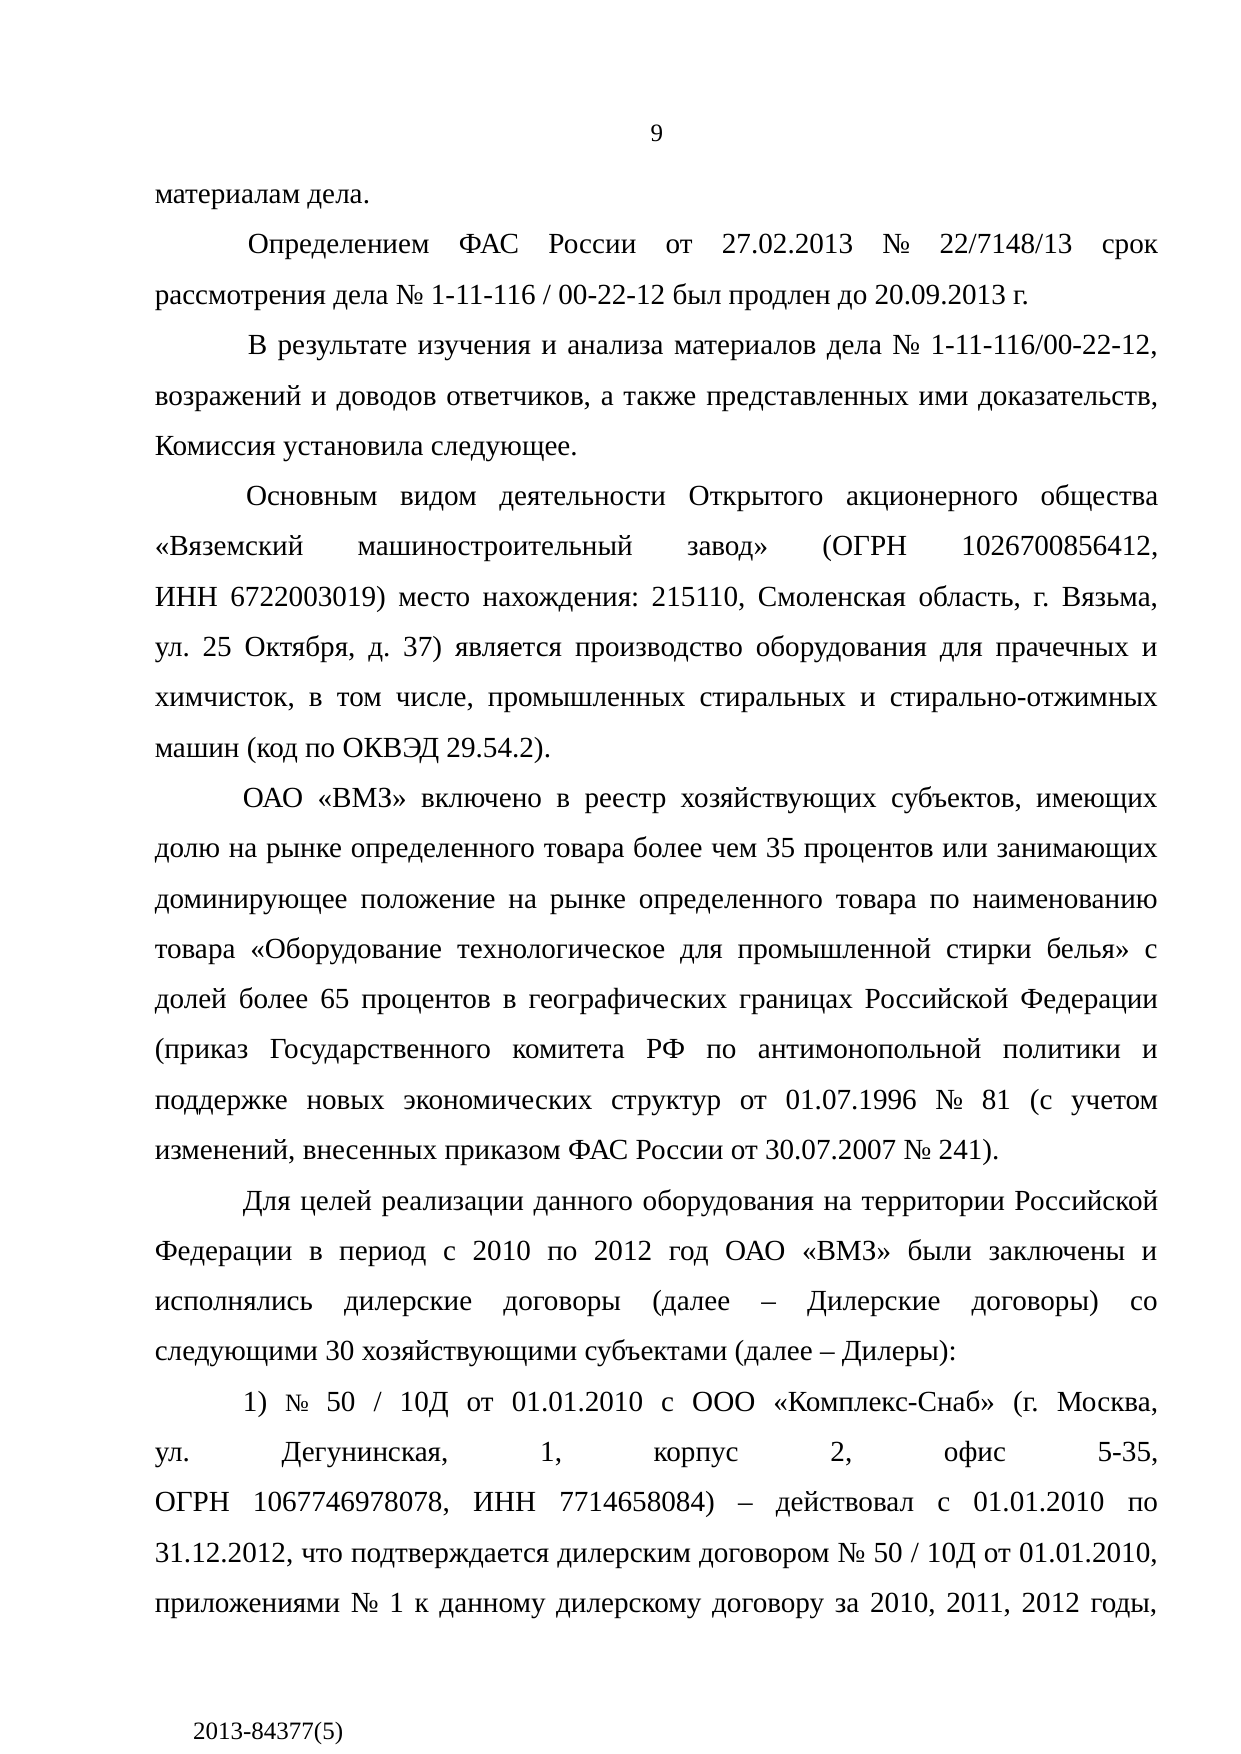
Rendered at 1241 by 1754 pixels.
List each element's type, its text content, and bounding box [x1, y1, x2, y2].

text Определением ФАС России от 27.02.2013 № 22/7148/13 срок рассмотрения дела № 1-11-116 / 00-22-12 был продлен до 20.09.2013 г. [154, 227, 1159, 311]
text ОАО «ВМЗ» включено в реестр хозяйствующих субъектов, имеющих долю на рынке определенного товара более чем 35 процентов или занимающих доминирующее положение на рынке определенного товара по наименованию товара «Оборудование технологическое для промышленной стирки белья» с долей более 65 процентов в географических границах Российской Федерации (приказ Государственного комитета РФ по антимонопольной политики и поддержке новых экономических структур от 01.07.1996 № 81 (с учетом изменений, внесенных приказом ФАС России от 30.07.2007 № 241). [154, 780, 1159, 1166]
text 1) № 50 / 10Д от 01.01.2010 с ООО «Комплекс-Снаб» (г. Москва, ул. Дегунинская, 1, корпус 2, офис 5-35, ОГРН 1067746978078, ИНН 7714658084) – действовал с 01.01.2010 по 31.12.2012, что подтверждается дилерским договором № 50 / 10Д от 01.01.2010, приложениями № 1 к данному дилерскому договору за 2010, 2011, 2012 годы, [154, 1384, 1159, 1619]
text В результате изучения и анализа материалов дела № 1-11-116/00-22-12, возражений и доводов ответчиков, а также представленных ими доказательств, Комиссия установила следующее. [154, 327, 1159, 461]
text Для целей реализации данного оборудования на территории Российской Федерации в период с 2010 по 2012 год ОАО «ВМЗ» были заключены и исполнялись дилерские договоры (далее – Дилерские договоры) со следующими 30 хозяйствующими субъектами (далее – Дилеры): [154, 1183, 1159, 1367]
text материалам дела. [154, 176, 1159, 210]
text Основным видом деятельности Открытого акционерного общества «Вяземский машиностроительный завод» (ОГРН 1026700856412, ИНН 6722003019) место нахождения: 215110, Смоленская область, г. Вязьма, ул. 25 Октября, д. 37) является производство оборудования для прачечных и химчисток, в том числе, промышленных стиральных и стирально-отжимных машин (код по ОКВЭД 29.54.2). [154, 478, 1159, 763]
